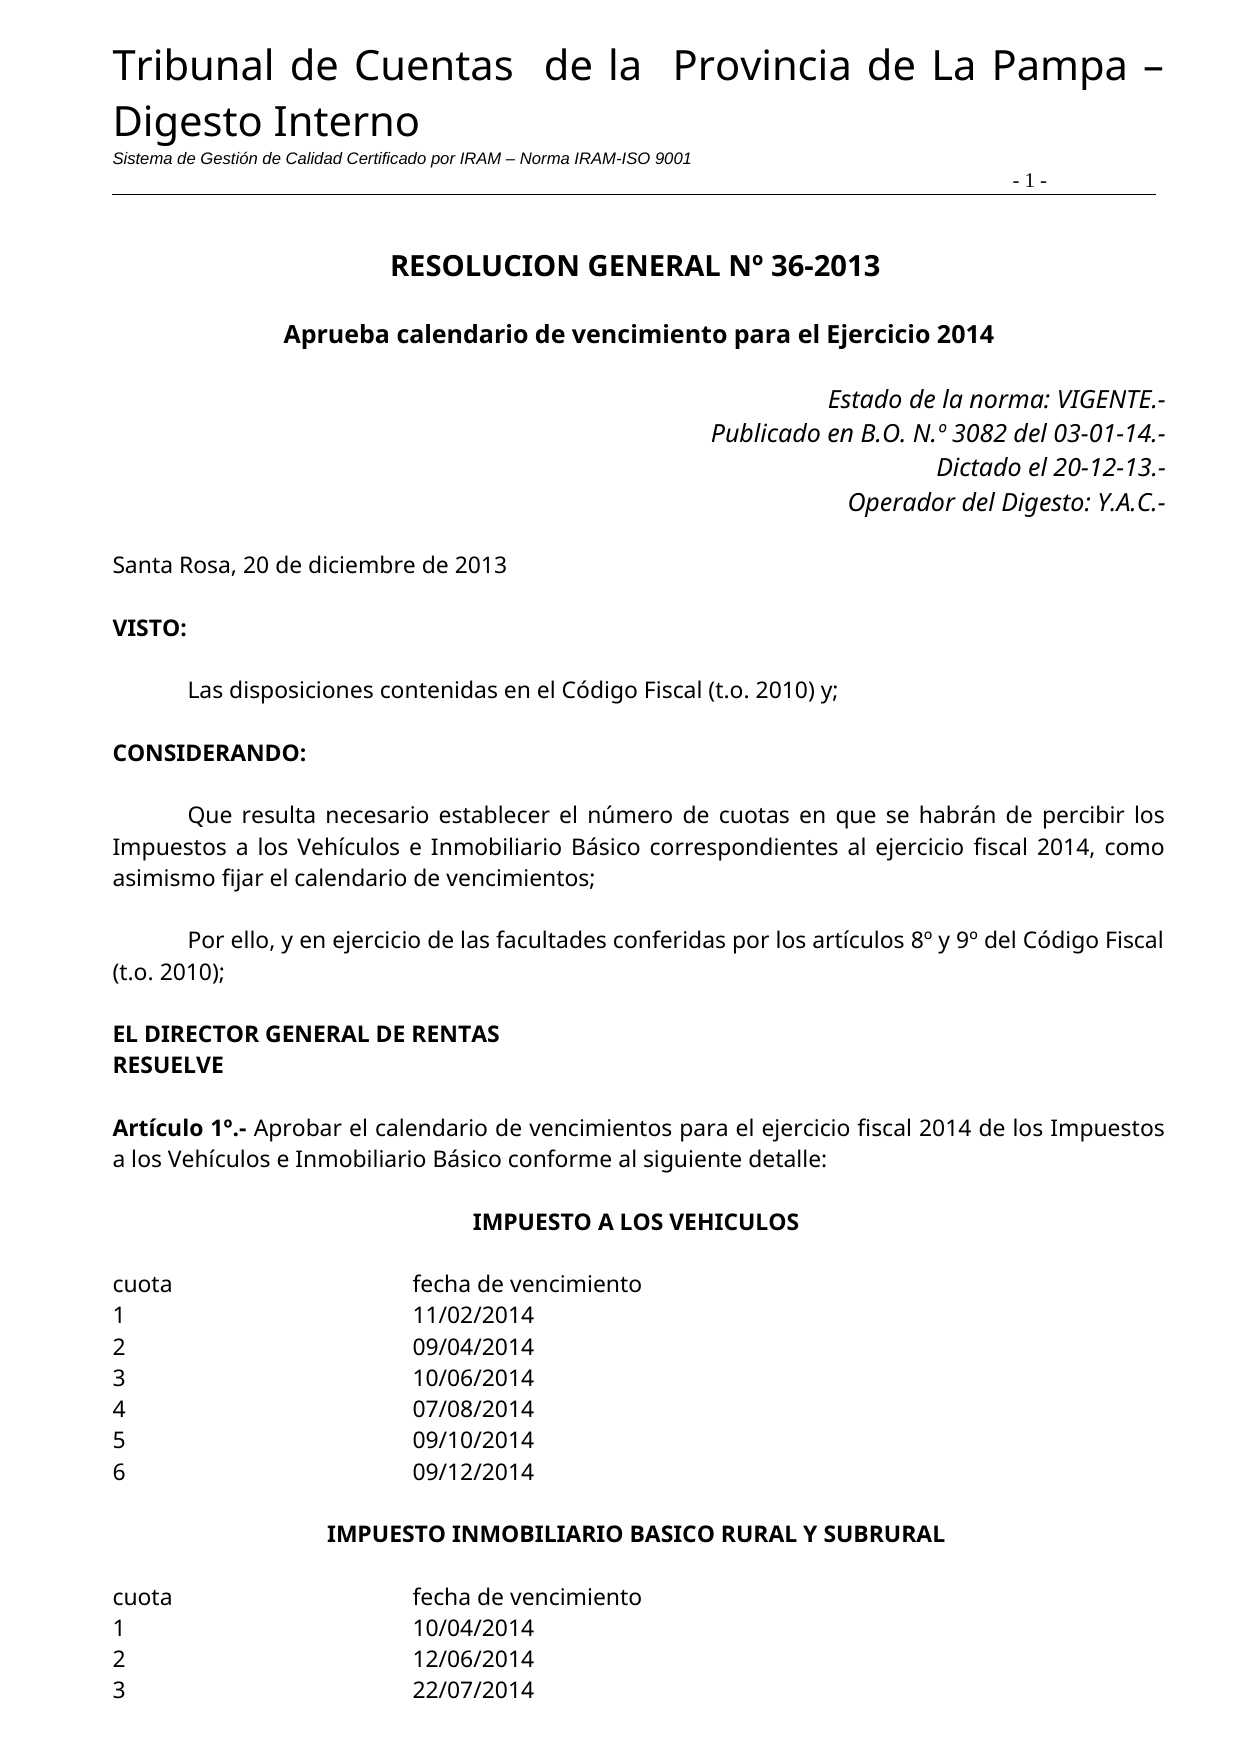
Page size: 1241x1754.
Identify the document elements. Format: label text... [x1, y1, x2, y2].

text 1 10/04/2014 [112, 1612, 1166, 1643]
text IMPUESTO A LOS VEHICULOS [112, 1206, 1166, 1237]
text 4 07/08/2014 [112, 1393, 1166, 1424]
text 2 09/04/2014 [112, 1331, 1166, 1362]
text Las disposiciones contenidas en el Código Fiscal (t.o. 2010) y; [112, 674, 1166, 706]
text Artículo 1º.- Aprobar el calendario de vencimientos para el ejercicio fiscal 2014 de los Impuestos a los Vehículos e Inmobiliario Básico conforme al siguiente detalle: [112, 1112, 1166, 1174]
text 3 10/06/2014 [112, 1362, 1166, 1393]
text Aprueba calendario de vencimiento para el Ejercicio 2014 [112, 317, 1166, 351]
text 6 09/12/2014 [112, 1456, 1166, 1487]
text cuota fecha de vencimiento [112, 1581, 1166, 1612]
text Por ello, y en ejercicio de las facultades conferidas por los artículos 8º y 9º del Código Fiscal (t.o. 2010); [112, 924, 1166, 987]
text cuota fecha de vencimiento [112, 1268, 1166, 1299]
text 2 12/06/2014 [112, 1643, 1166, 1674]
text IMPUESTO INMOBILIARIO BASICO RURAL Y SUBRURAL [112, 1518, 1166, 1549]
text Dictado el 20-12-13.- [112, 450, 1166, 484]
text Santa Rosa, 20 de diciembre de 2013 [112, 549, 1166, 581]
text RESUELVE [112, 1049, 1166, 1081]
text VISTO: [112, 612, 1166, 643]
text 3 22/07/2014 [112, 1674, 1166, 1706]
text Estado de la norma: VIGENTE.- [112, 382, 1166, 416]
text Que resulta necesario establecer el número de cuotas en que se habrán de percibir los Impuestos a los Vehículos e Inmobiliario Básico correspondientes al ejercicio fiscal 2014, como asimismo fijar el calendario de vencimientos; [112, 799, 1166, 893]
text 1 11/02/2014 [112, 1299, 1166, 1331]
text Operador del Digesto: Y.A.C.- [112, 484, 1166, 518]
text EL DIRECTOR GENERAL DE RENTAS [112, 1018, 1166, 1049]
text RESOLUCION GENERAL Nº 36-2013 [112, 246, 1166, 285]
text CONSIDERANDO: [112, 737, 1166, 768]
text Publicado en B.O. N.º 3082 del 03-01-14.- [112, 416, 1166, 450]
text 5 09/10/2014 [112, 1424, 1166, 1456]
